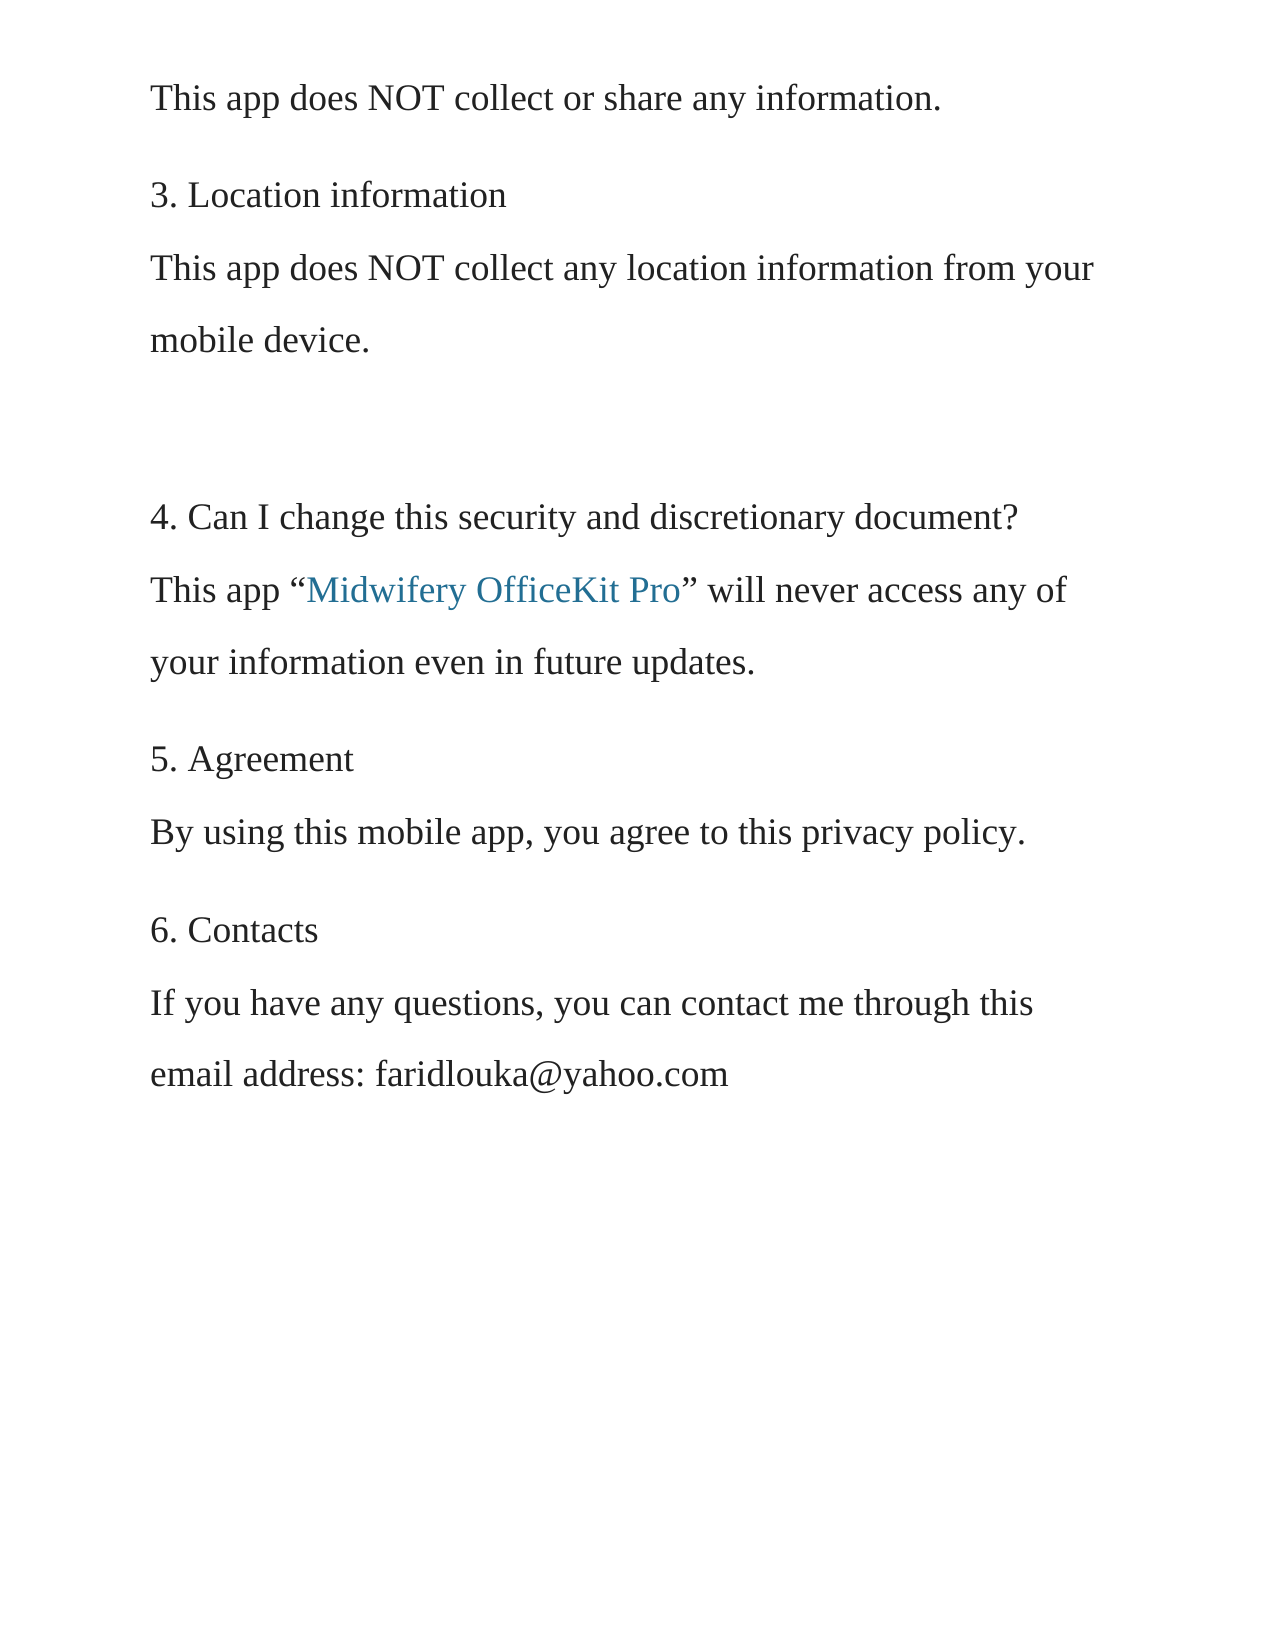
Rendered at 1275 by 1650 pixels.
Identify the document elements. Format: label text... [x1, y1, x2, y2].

text 3. Location information [150, 172, 1125, 216]
text 6. Contacts [150, 907, 1125, 950]
text This app “Midwifery OfficeKit Pro” will never access any of your information even in future updates. [150, 567, 1125, 682]
text This app does NOT collect or share any information. [150, 75, 1125, 118]
text 5. Agreement [150, 736, 1125, 779]
text By using this mobile app, you agree to this privacy policy. [150, 810, 1125, 853]
text 4. Can I change this security and discretionary document? [150, 494, 1125, 537]
text If you have any questions, you can contact me through this email address: faridlouka@yahoo.com [150, 980, 1125, 1095]
text This app does NOT collect any location information from your mobile device. [150, 246, 1125, 360]
